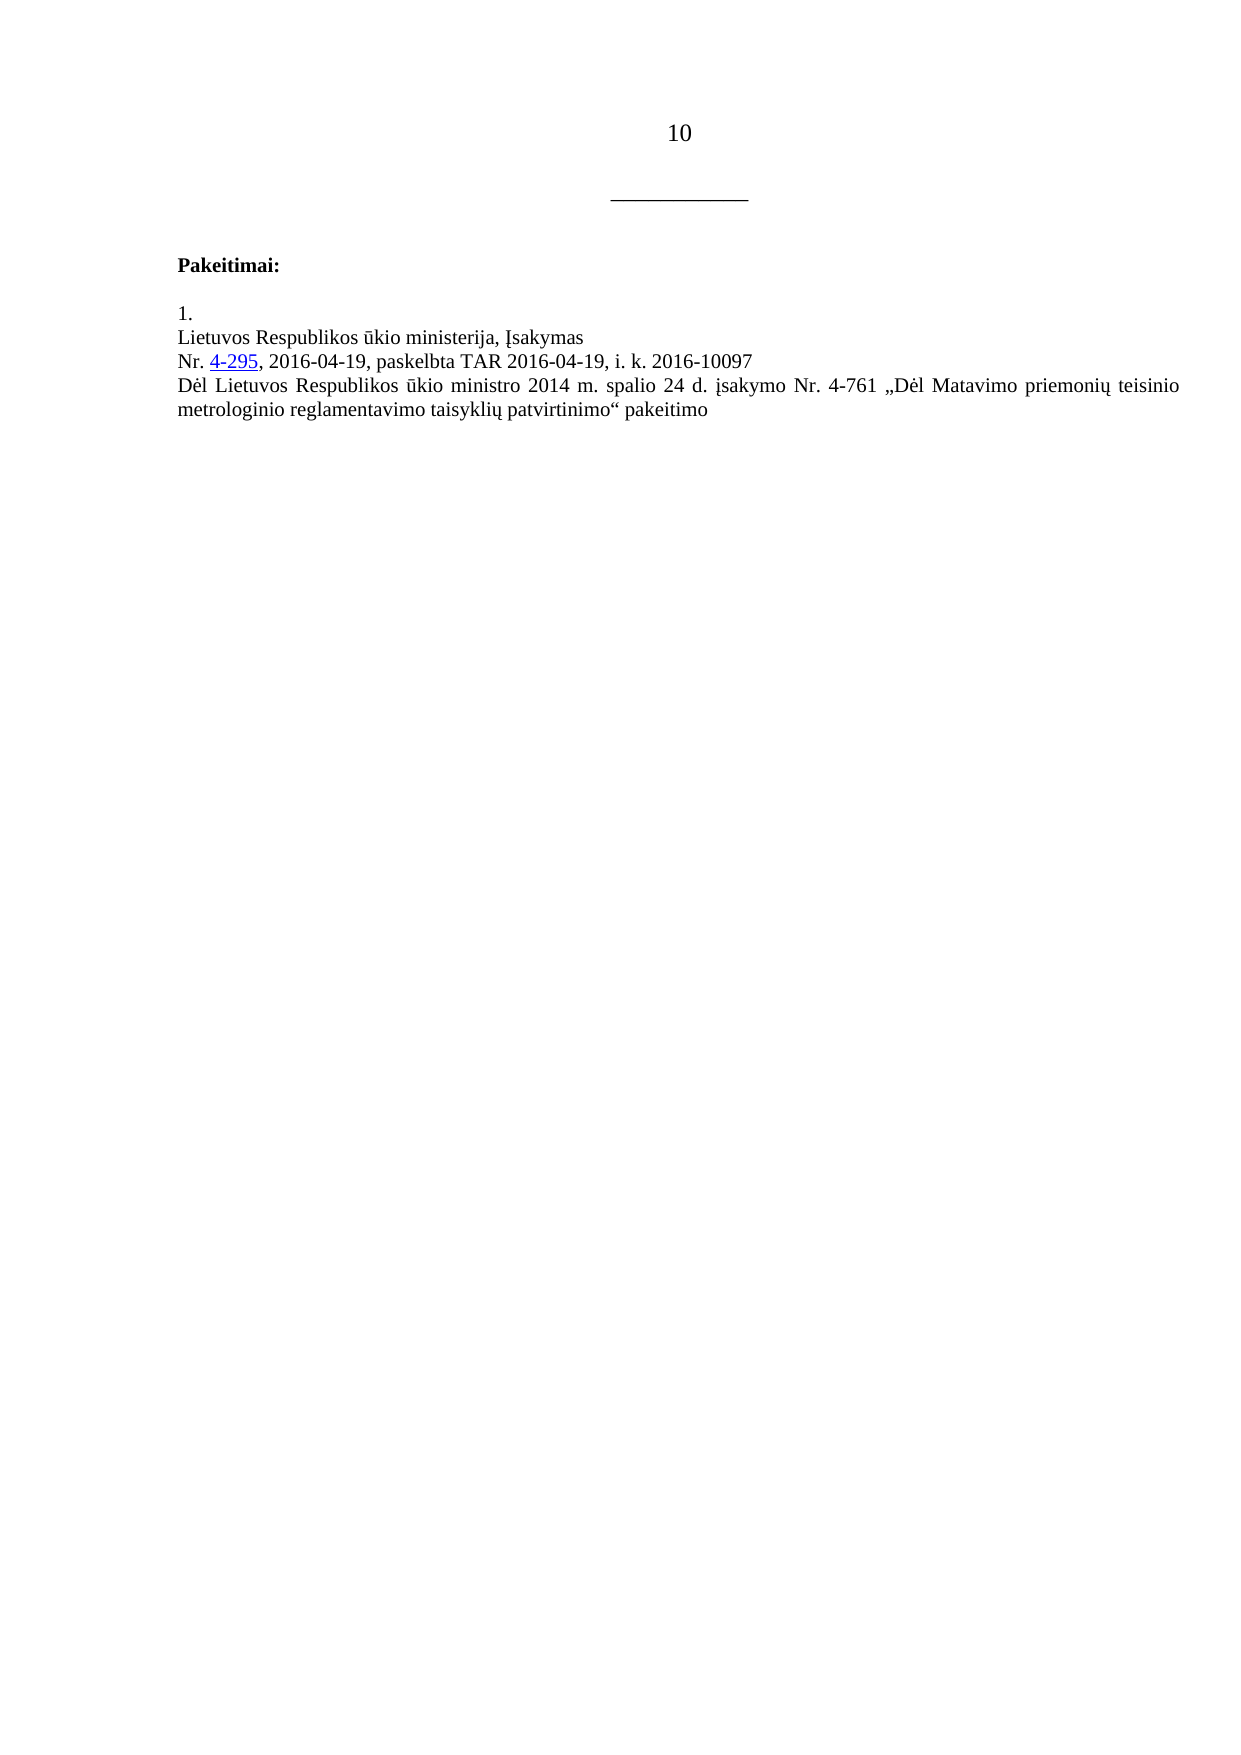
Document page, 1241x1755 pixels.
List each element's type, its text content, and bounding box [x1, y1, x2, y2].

text Lietuvos Respublikos ūkio ministerija, Įsakymas [177, 325, 1181, 349]
text ___________ [177, 176, 1181, 204]
text 1. [177, 301, 1181, 325]
text Dėl Lietuvos Respublikos ūkio ministro 2014 m. spalio 24 d. įsakymo Nr. 4-761 „Dėl Matavimo priemonių teisinio metrologinio reglamentavimo taisyklių patvirtinimo“ pakeitimo [177, 373, 1181, 421]
text Pakeitimai: [177, 252, 1181, 277]
text Nr. 4-295, 2016-04-19, paskelbta TAR 2016-04-19, i. k. 2016-10097 [177, 349, 1181, 373]
